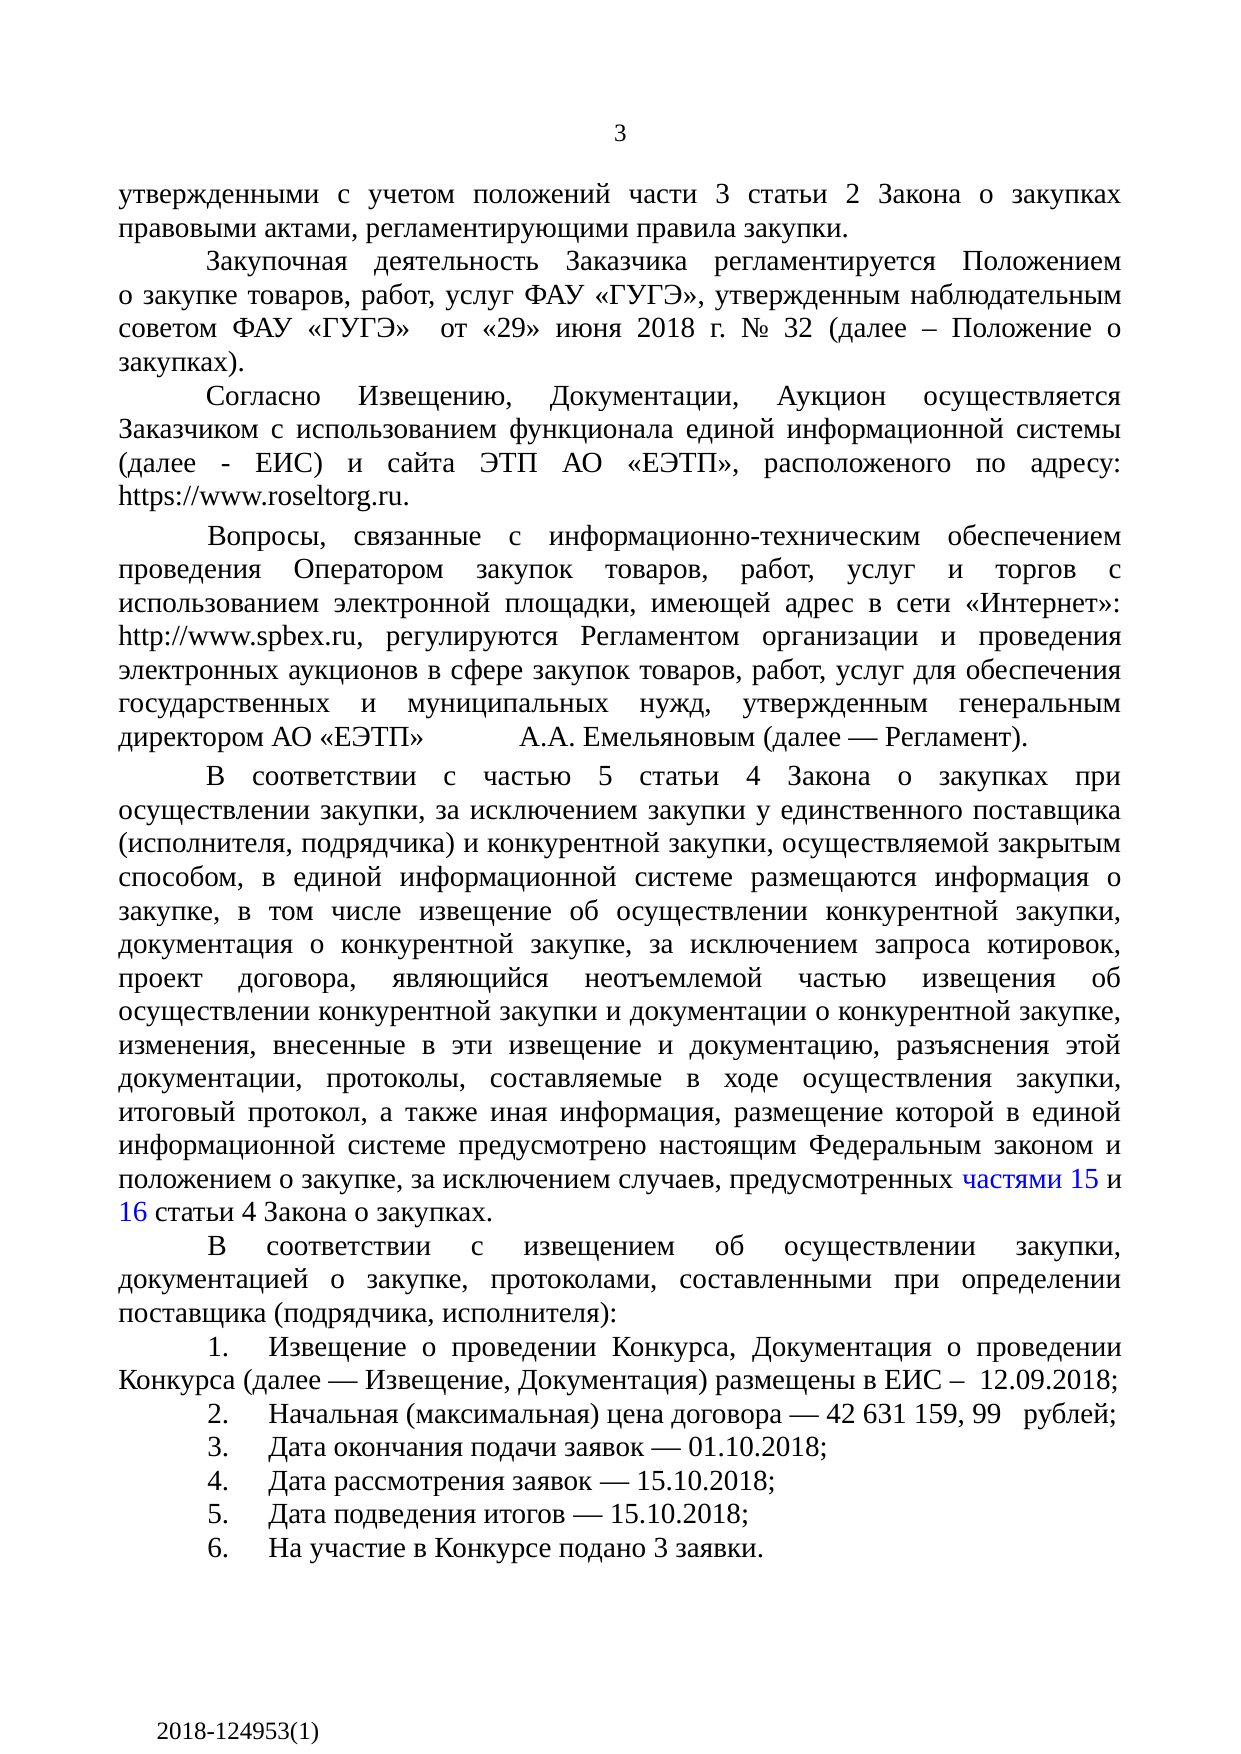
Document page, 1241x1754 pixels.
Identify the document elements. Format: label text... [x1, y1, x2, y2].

list На участие в Конкурсе подано 3 заявки. [118, 1530, 1122, 1563]
list Начальная (максимальная) цена договора — 42 631 159, 99 рублей; [118, 1396, 1122, 1429]
text В соответствии с извещением об осуществлении закупки, документацией о закупке, протоколами, составленными при определении поставщика (подрядчика, исполнителя): [118, 1228, 1122, 1329]
list Дата подведения итогов — 15.10.2018; [118, 1496, 1122, 1530]
text В соответствии с частью 5 статьи 4 Закона о закупках при осуществлении закупки, за исключением закупки у единственного поставщика (исполнителя, подрядчика) и конкурентной закупки, осуществляемой закрытым способом, в единой информационной системе размещаются информация о закупке, в том числе извещение об осуществлении конкурентной закупки, документация о конкурентной закупке, за исключением запроса котировок, проект договора, являющийся неотъемлемой частью извещения об осуществлении конкурентной закупки и документации о конкурентной закупке, изменения, внесенные в эти извещение и документацию, разъяснения этой документации, протоколы, составляемые в ходе осуществления закупки, итоговый протокол, а также иная информация, размещение которой в единой информационной системе предусмотрено настоящим Федеральным законом и положением о закупке, за исключением случаев, предусмотренных частями 15 и 16 статьи 4 Закона о закупках. [118, 758, 1122, 1228]
list Дата рассмотрения заявок — 15.10.2018; [118, 1463, 1122, 1496]
text Вопросы, связанные с информационно-техническим обеспечением проведения Оператором закупок товаров, работ, услуг и торгов с использованием электронной площадки, имеющей адрес в сети «Интернет»: http://www.spbex.ru, регулируются Регламентом организации и проведения электронных аукционов в сфере закупок товаров, работ, услуг для обеспечения государственных и муниципальных нужд, утвержденным генеральным директором АО «ЕЭТП» А.А. Емельяновым (далее — Регламент). [118, 518, 1122, 752]
text Закупочная деятельность Заказчика регламентируется Положением о закупке товаров, работ, услуг ФАУ «ГУГЭ», утвержденным наблюдательным советом ФАУ «ГУГЭ» от «29» июня 2018 г. № 32 (далее – Положение о закупках). [118, 243, 1122, 378]
text Согласно Извещению, Документации, Аукцион осуществляется Заказчиком с использованием функционала единой информационной системы (далее - ЕИС) и сайта ЭТП АО «ЕЭТП», расположеного по адресу: https://www.roseltorg.ru. [118, 378, 1122, 512]
list Дата окончания подачи заявок — 01.10.2018; [118, 1429, 1122, 1463]
list Извещение о проведении Конкурса, Документация о проведении Конкурса (далее — Извещение, Документация) размещены в ЕИС – 12.09.2018; [118, 1329, 1122, 1396]
text утвержденными с учетом положений части 3 статьи 2 Закона о закупках правовыми актами, регламентирующими правила закупки. [118, 176, 1122, 243]
